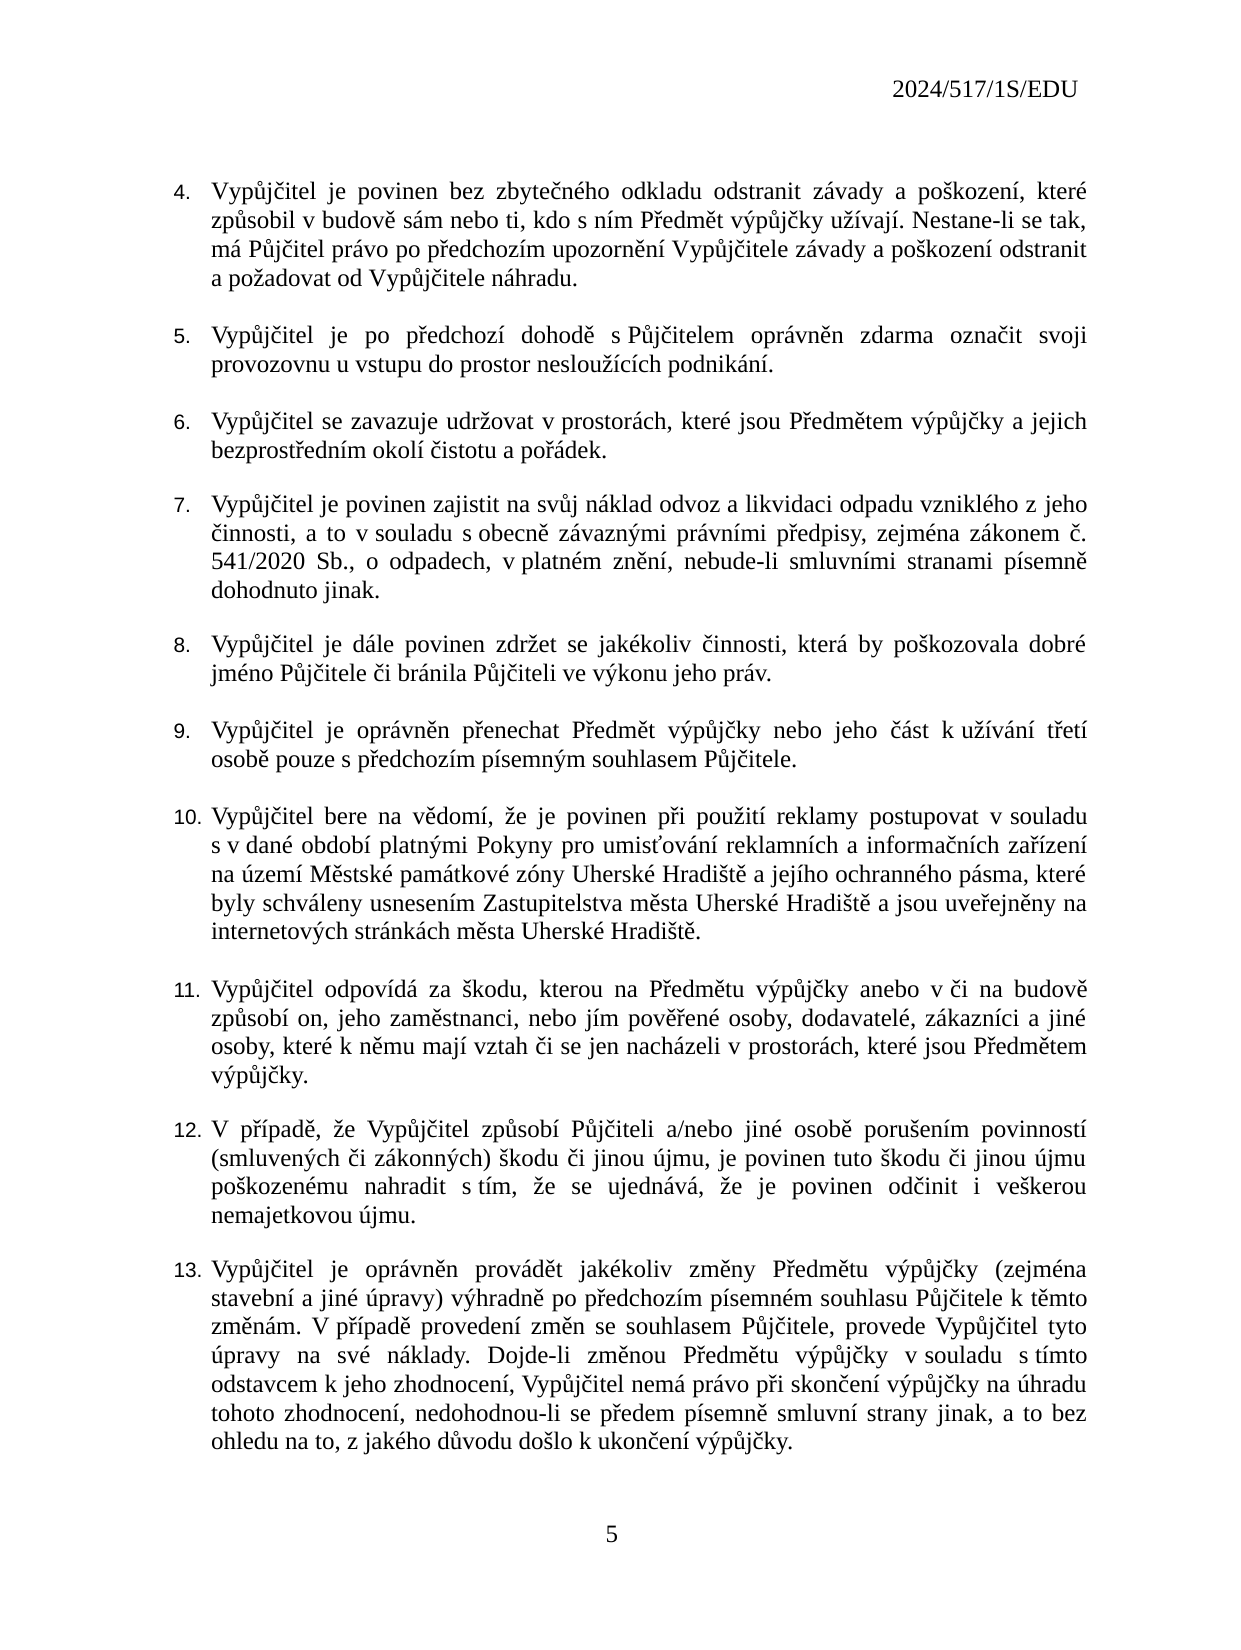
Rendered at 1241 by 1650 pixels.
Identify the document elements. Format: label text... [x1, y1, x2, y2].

list Vypůjčitel je oprávněn přenechat Předmět výpůjčky nebo jeho část k užívání třetí osobě pouze s předchozím písemným souhlasem Půjčitele. [173, 715, 1087, 773]
list Vypůjčitel se zavazuje udržovat v prostorách, které jsou Předmětem výpůjčky a jejich bezprostředním okolí čistotu a pořádek. [173, 406, 1087, 464]
list Vypůjčitel je po předchozí dohodě s Půjčitelem oprávněn zdarma označit svoji provozovnu u vstupu do prostor nesloužících podnikání. [173, 320, 1087, 378]
list Vypůjčitel je dále povinen zdržet se jakékoliv činnosti, která by poškozovala dobré jméno Půjčitele či bránila Půjčiteli ve výkonu jeho práv. [173, 629, 1087, 686]
list Vypůjčitel je oprávněn provádět jakékoliv změny Předmětu výpůjčky (zejména stavební a jiné úpravy) výhradně po předchozím písemném souhlasu Půjčitele k těmto změnám. V případě provedení změn se souhlasem Půjčitele, provede Vypůjčitel tyto úpravy na své náklady. Dojde-li změnou Předmětu výpůjčky v souladu s tímto odstavcem k jeho zhodnocení, Vypůjčitel nemá právo při skončení výpůjčky na úhradu tohoto zhodnocení, nedohodnou-li se předem písemně smluvní strany jinak, a to bez ohledu na to, z jakého důvodu došlo k ukončení výpůjčky. [173, 1254, 1087, 1455]
list Vypůjčitel je povinen bez zbytečného odkladu odstranit závady a poškození, které způsobil v budově sám nebo ti, kdo s ním Předmět výpůjčky užívají. Nestane-li se tak, má Půjčitel právo po předchozím upozornění Vypůjčitele závady a poškození odstranit a požadovat od Vypůjčitele náhradu. [173, 176, 1087, 291]
list V případě, že Vypůjčitel způsobí Půjčiteli a/nebo jiné osobě porušením povinností (smluvených či zákonných) škodu či jinou újmu, je povinen tuto škodu či jinou újmu poškozenému nahradit s tím, že se ujednává, že je povinen odčinit i veškerou nemajetkovou újmu. [173, 1114, 1087, 1229]
list Vypůjčitel bere na vědomí, že je povinen při použití reklamy postupovat v souladu s v dané období platnými Pokyny pro umisťování reklamních a informačních zařízení na území Městské památkové zóny Uherské Hradiště a jejího ochranného pásma, které byly schváleny usnesením Zastupitelstva města Uherské Hradiště a jsou uveřejněny na internetových stránkách města Uherské Hradiště. [173, 801, 1087, 945]
list Vypůjčitel odpovídá za škodu, kterou na Předmětu výpůjčky anebo v či na budově způsobí on, jeho zaměstnanci, nebo jím pověřené osoby, dodavatelé, zákazníci a jiné osoby, které k němu mají vztah či se jen nacházeli v prostorách, které jsou Předmětem výpůjčky. [173, 974, 1087, 1089]
list Vypůjčitel je povinen zajistit na svůj náklad odvoz a likvidaci odpadu vzniklého z jeho činnosti, a to v souladu s obecně závaznými právními předpisy, zejména zákonem č. 541/2020 Sb., o odpadech, v platném znění, nebude-li smluvními stranami písemně dohodnuto jinak. [173, 489, 1087, 604]
